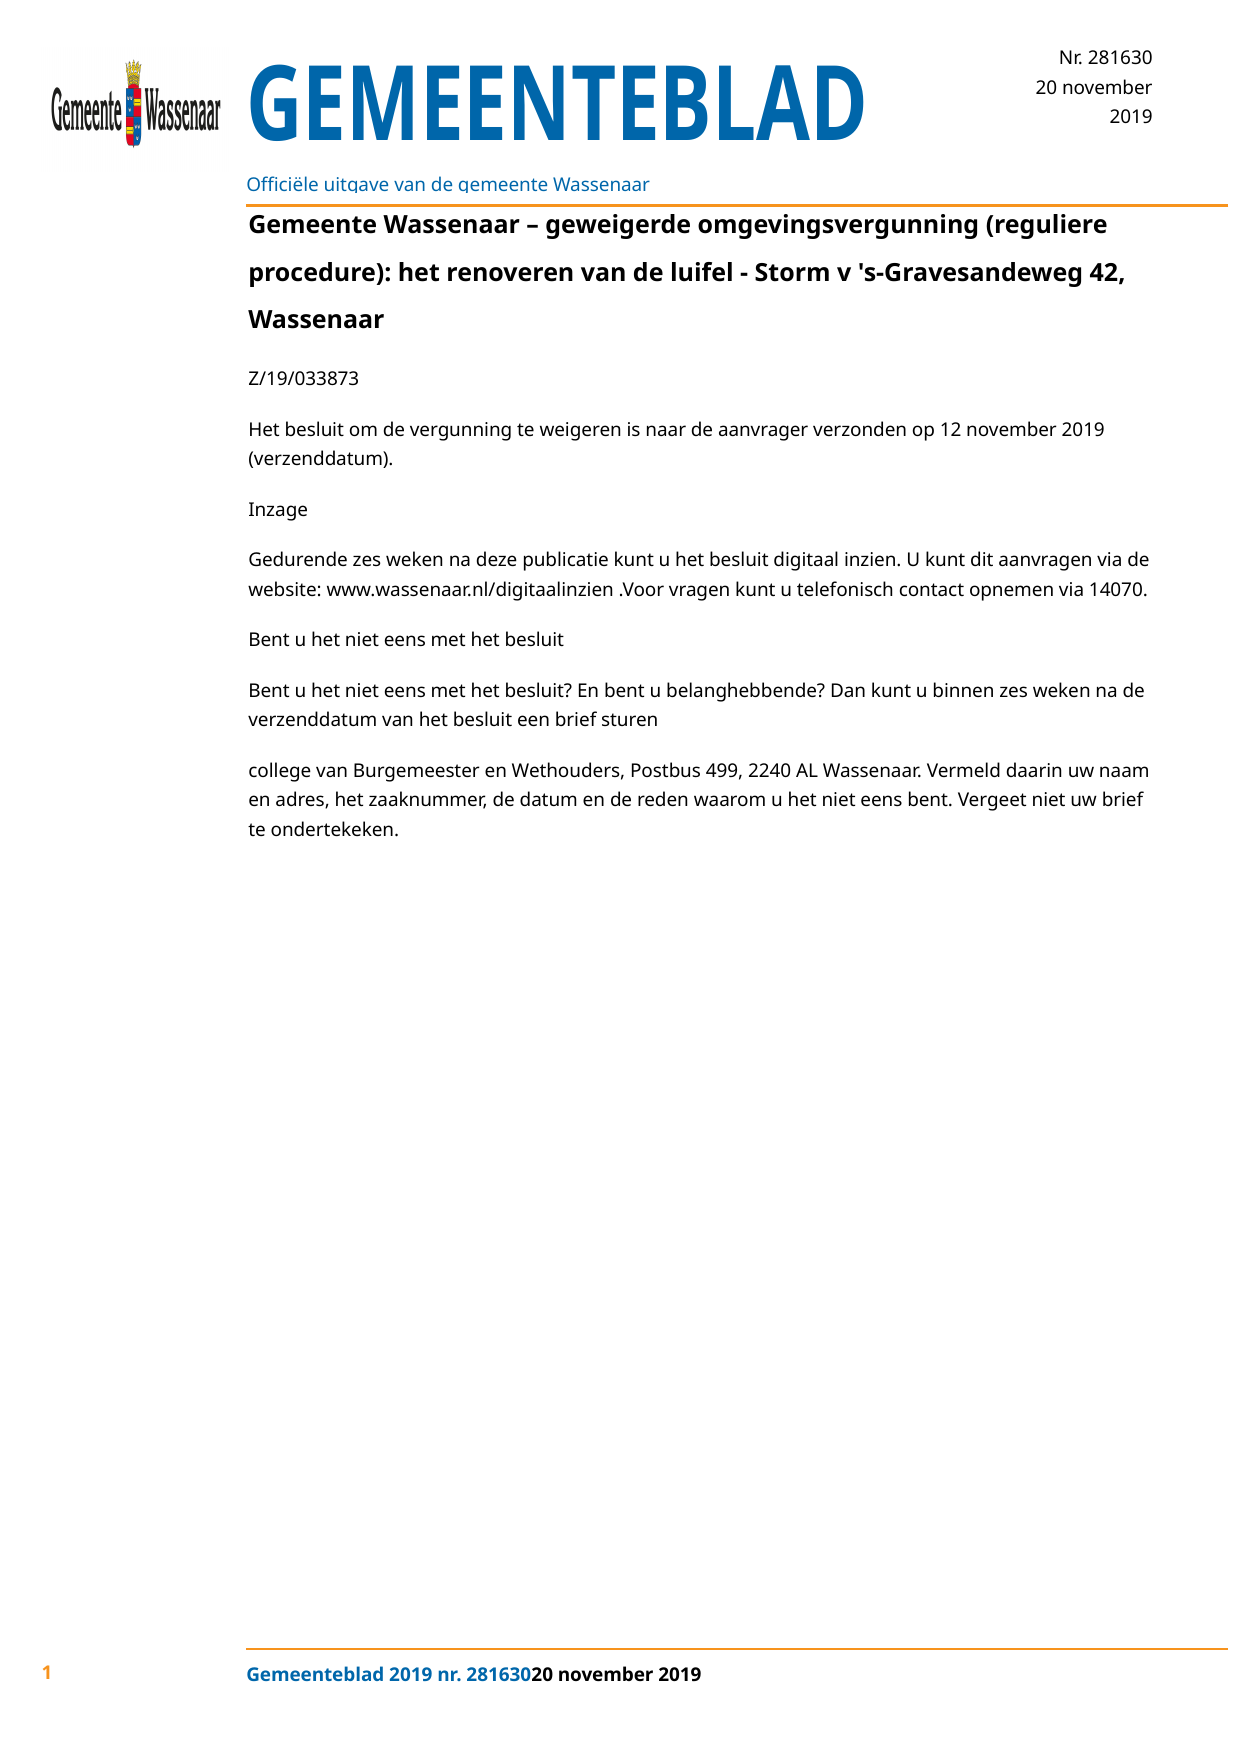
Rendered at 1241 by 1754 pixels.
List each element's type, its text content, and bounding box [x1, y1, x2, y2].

text Gedurende zes weken na deze publicatie kunt u het besluit digitaal inzien. U kunt dit aanvragen via de website: www.wassenaar.nl/digitaalinzien .Voor vragen kunt u telefonisch contact opnemen via 14070. [248, 546, 1152, 602]
text Inzage [248, 496, 1152, 522]
text Gemeente Wassenaar – geweigerde omgevingsvergunning (reguliere procedure): het renoveren van de luifel - Storm v 's-Gravesandeweg 42, Wassenaar [248, 207, 1152, 336]
text Bent u het niet eens met het besluit? En bent u belanghebbende? Dan kunt u binnen zes weken na de verzenddatum van het besluit een brief sturen [248, 677, 1152, 732]
text college van Burgemeester en Wethouders, Postbus 499, 2240 AL Wassenaar. Vermeld daarin uw naam en adres, het zaaknummer, de datum en de reden waarom u het niet eens bent. Vergeet niet uw brief te ondertekeken. [248, 757, 1152, 842]
text Het besluit om de vergunning te weigeren is naar de aanvrager verzonden op 12 november 2019 (verzenddatum). [248, 416, 1152, 471]
text Z/19/033873 [248, 366, 1152, 391]
text Bent u het niet eens met het besluit [248, 626, 1152, 652]
picture [41, 47, 231, 172]
